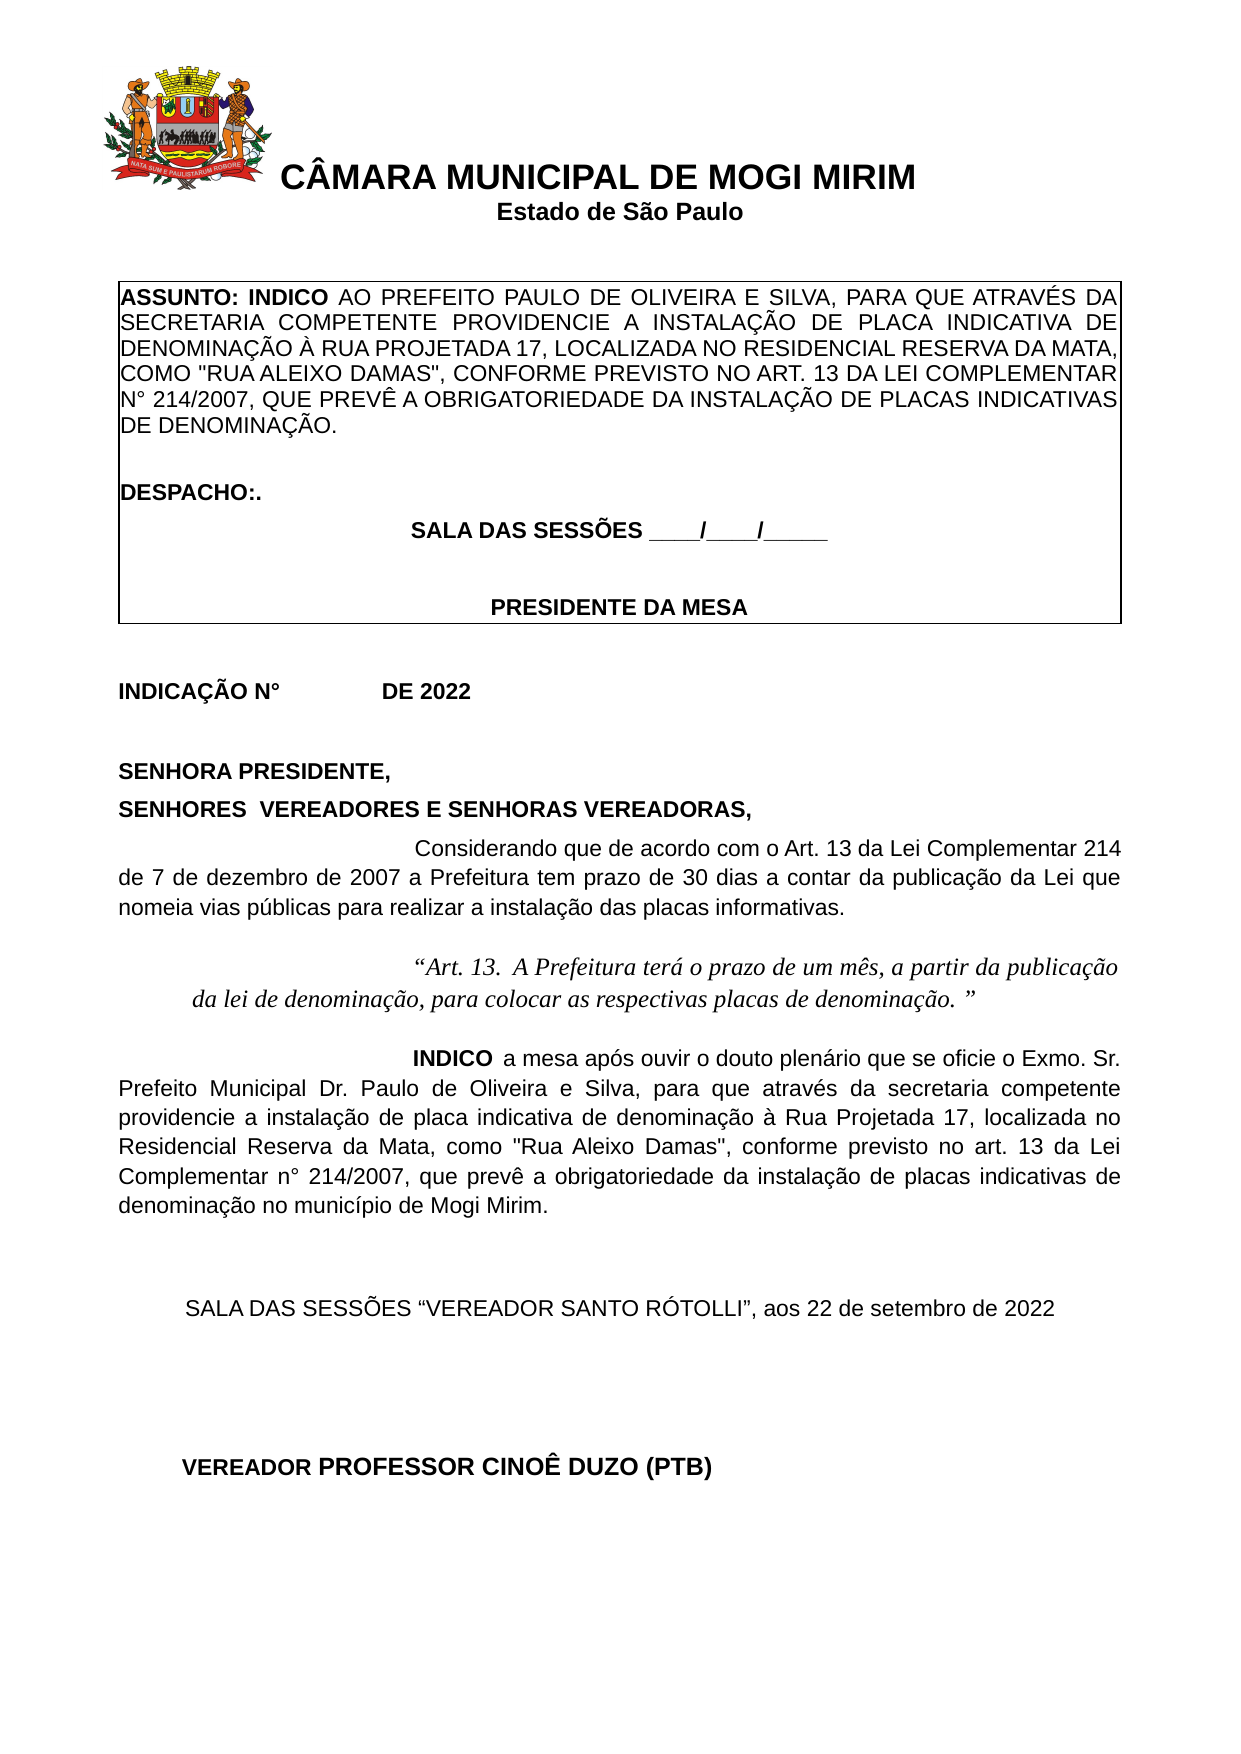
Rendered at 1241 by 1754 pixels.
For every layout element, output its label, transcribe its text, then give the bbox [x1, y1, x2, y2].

text DESPACHO:. [120, 476, 1120, 505]
list INDICO a mesa após ouvir o douto plenário que se oficie o Exmo. Sr. Prefeito Municipal Dr. Paulo de Oliveira e Silva, para que através da secretaria competente providencie a instalação de placa indicativa de denominação à Rua Projetada 17, localizada no Residencial Reserva da Mata, como "Rua Aleixo Damas", conforme previsto no art. 13 da Lei Complementar n° 214/2007, que prevê a obrigatoriedade da instalação de placas indicativas de denominação no município de Mogi Mirim. [118, 1046, 1122, 1218]
text CÂMARA MUNICIPAL DE MOGI MIRIM [118, 158, 1122, 197]
text INDICAÇÃO N° DE 2022 [118, 678, 1122, 704]
list “Art. 13. A Prefeitura terá o prazo de um mês, a partir da publicação da lei de denominação, para colocar as respectivas placas de denominação. ” [192, 953, 1122, 1012]
text SALA DAS SESSÕES ____/____/_____ [120, 514, 1120, 544]
text SALA DAS SESSÕES “VEREADOR SANTO RÓTOLLI”, aos 22 de setembro de 2022 [118, 1295, 1122, 1321]
text SENHORA PRESIDENTE, [118, 758, 1122, 784]
text SENHORES VEREADORES E SENHORAS VEREADORAS, [118, 797, 1122, 823]
list Considerando que de acordo com o Art. 13 da Lei Complementar 214 de 7 de dezembro de 2007 a Prefeitura tem prazo de 30 dias a contar da publicação da Lei que nomeia vias públicas para realizar a instalação das placas informativas. [118, 835, 1122, 920]
text VEREADOR PROFESSOR CINOÊ DUZO (PTB) [118, 1452, 1122, 1480]
text Estado de São Paulo [118, 197, 1122, 225]
picture [102, 66, 273, 190]
text PRESIDENTE DA MESA [120, 591, 1120, 623]
text ASSUNTO: INDICO AO PREFEITO PAULO DE OLIVEIRA E SILVA, PARA QUE ATRAVÉS DA SECRETARIA COMPETENTE PROVIDENCIE A INSTALAÇÃO DE PLACA INDICATIVA DE DENOMINAÇÃO À RUA PROJETADA 17, LOCALIZADA NO RESIDENCIAL RESERVA DA MATA, COMO "RUA ALEIXO DAMAS", CONFORME PREVISTO NO ART. 13 DA LEI COMPLEMENTAR N° 214/2007, QUE PREVÊ A OBRIGATORIEDADE DA INSTALAÇÃO DE PLACAS INDICATIVAS DE DENOMINAÇÃO. [120, 282, 1120, 438]
